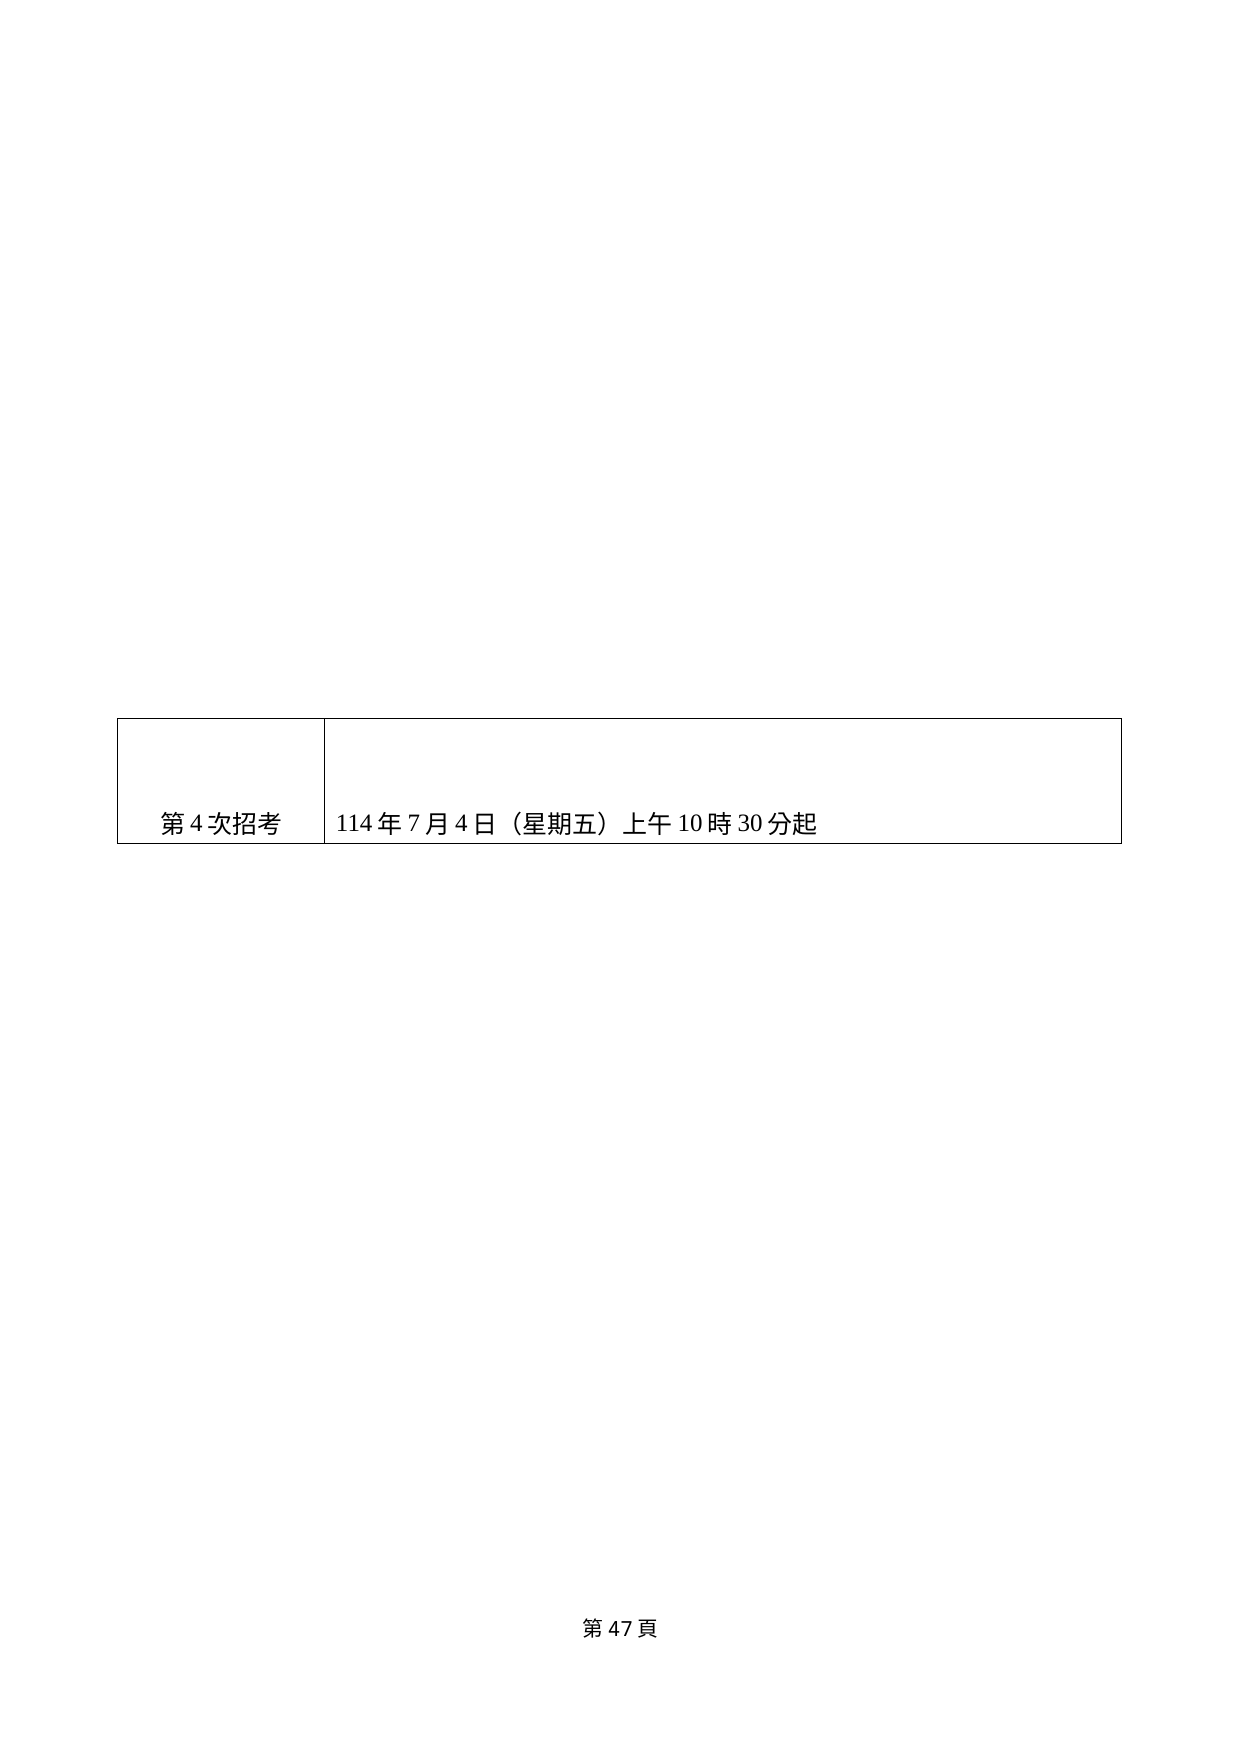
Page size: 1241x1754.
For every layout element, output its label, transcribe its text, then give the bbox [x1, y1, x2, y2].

table_cell 114年7月4日（星期五）上午10時30分起 [325, 719, 1121, 843]
table_cell 第4次招考 [118, 719, 324, 843]
